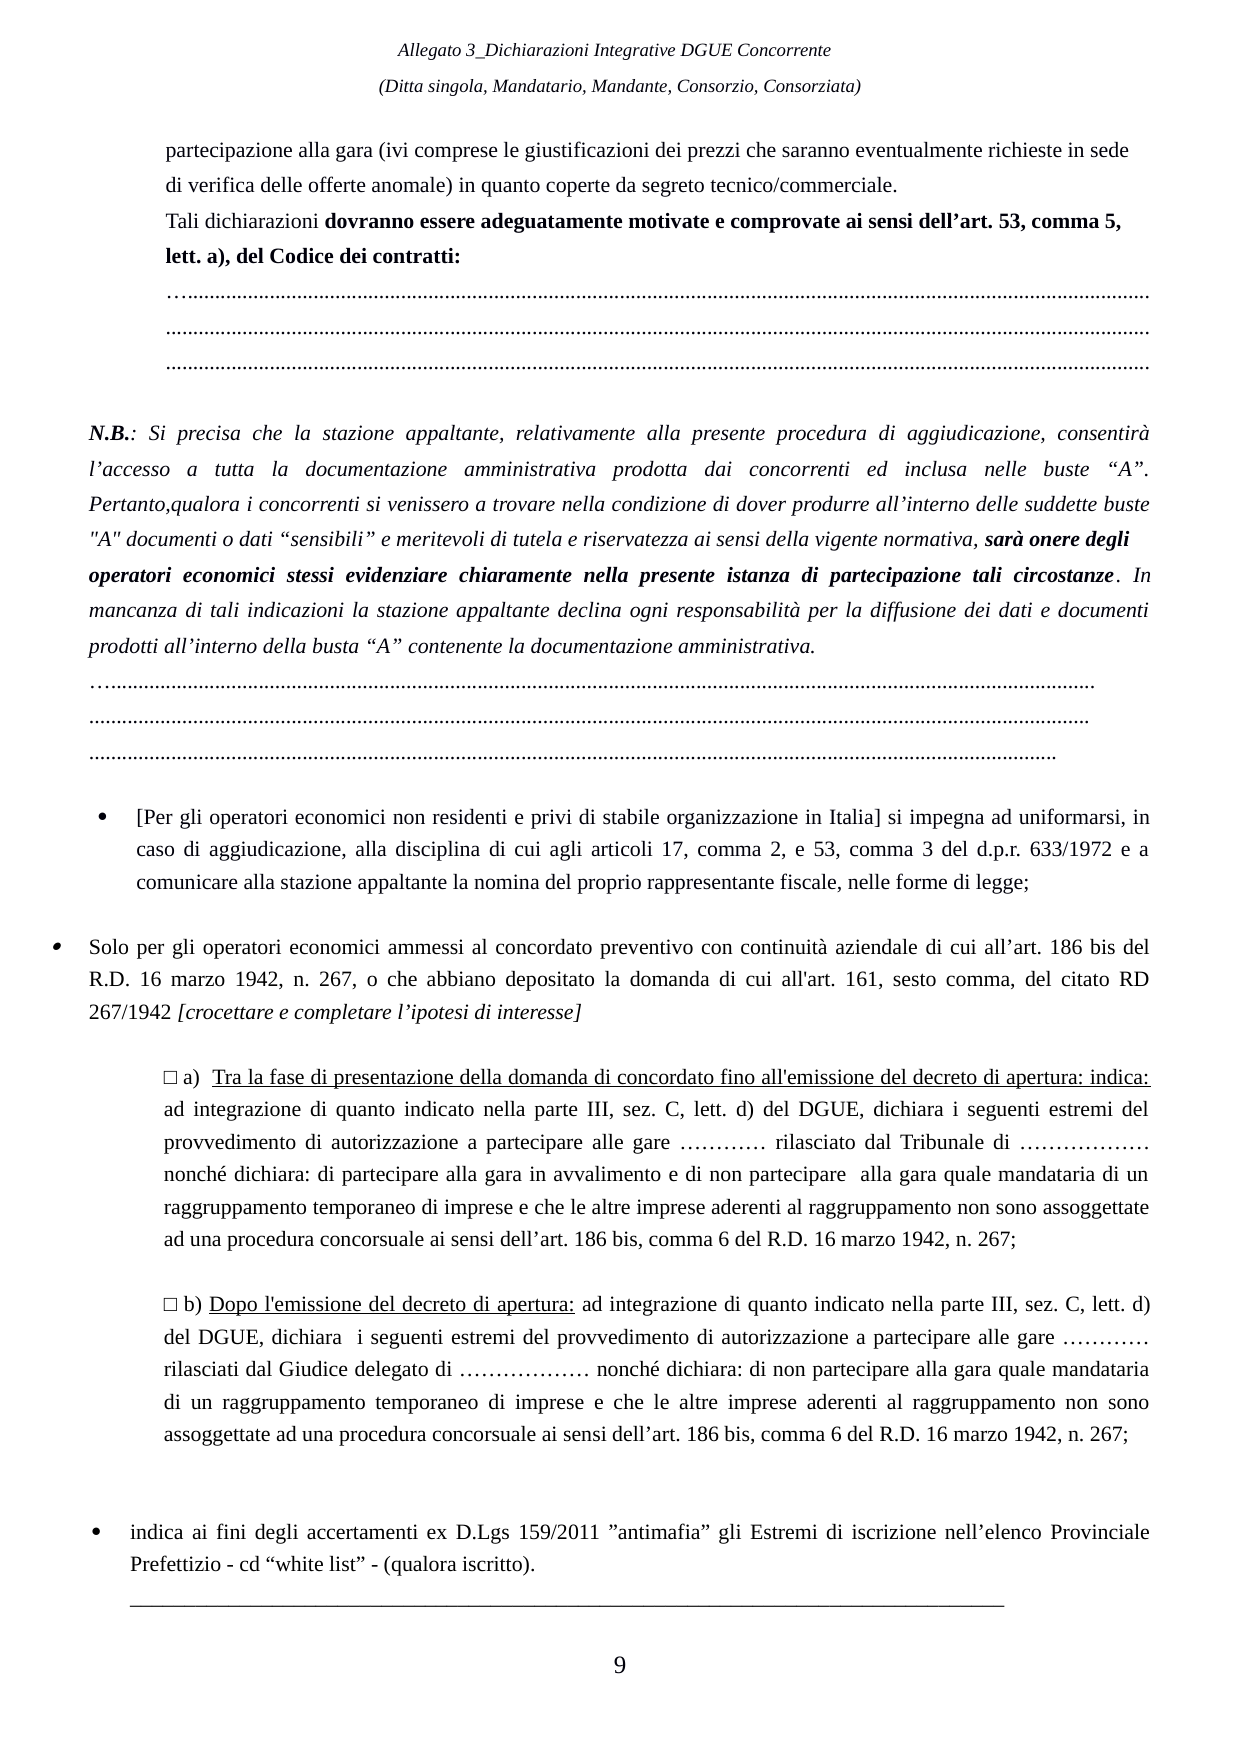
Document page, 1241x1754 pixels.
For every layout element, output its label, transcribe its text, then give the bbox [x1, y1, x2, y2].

text …................................................................................................................................................................................ [165, 268, 1151, 304]
text .................................................................................................................................................................................... [165, 304, 1151, 339]
list [Per gli operatori economici non residenti e privi di stabile organizzazione in Italia] si impegna ad uniformarsi, in caso di aggiudicazione, alla disciplina di cui agli articoli 17, comma 2, e 53, comma 3 del d.p.r. 633/1972 e a comunicare alla stazione appaltante la nomina del proprio rappresentante fiscale, nelle forme di legge; [98, 797, 1151, 894]
text ................................................................................................................................................................................. [89, 729, 1151, 764]
text Tali dichiarazioni dovranno essere adeguatamente motivate e comprovate ai sensi dell’art. 53, comma 5, lett. a), del Codice dei contratti: [165, 197, 1151, 268]
text ….................................................................................................................................................................................... [89, 658, 1151, 693]
text ....................................................................................................................................................................................... [89, 693, 1151, 729]
text □ a) Tra la fase di presentazione della domanda di concordato fino all'emissione del decreto di apertura: indica: ad integrazione di quanto indicato nella parte III, sez. C, lett. d) del DGUE, dichiara i seguenti estremi del provvedimento di autorizzazione a partecipare alle gare ………… rilasciato dal Tribunale di ……………… nonché dichiara: di partecipare alla gara in avvalimento e di non partecipare alla gara quale mandataria di un raggruppamento temporaneo di imprese e che le altre imprese aderenti al raggruppamento non sono assoggettate ad una procedura concorsuale ai sensi dell’art. 186 bis, comma 6 del R.D. 16 marzo 1942, n. 267; [164, 1057, 1151, 1252]
list ________________________________________________________________________________ [92, 1577, 1151, 1609]
list Solo per gli operatori economici ammessi al concordato preventivo con continuità aziendale di cui all’art. 186 bis del R.D. 16 marzo 1942, n. 267, o che abbiano depositato la domanda di cui all'art. 161, sesto comma, del citato RD 267/1942 [crocettare e completare l’ipotesi di interesse] [51, 927, 1151, 1024]
text partecipazione alla gara (ivi comprese le giustificazioni dei prezzi che saranno eventualmente richieste in sede di verifica delle offerte anomale) in quanto coperte da segreto tecnico/commerciale. [165, 127, 1151, 197]
list indica ai fini degli accertamenti ex D.Lgs 159/2011 ”antimafia” gli Estremi di iscrizione nell’elenco Provinciale Prefettizio - cd “white list” - (qualora iscritto). [92, 1512, 1151, 1577]
text □ b) Dopo l'emissione del decreto di apertura: ad integrazione di quanto indicato nella parte III, sez. C, lett. d) del DGUE, dichiara i seguenti estremi del provvedimento di autorizzazione a partecipare alle gare ………… rilasciati dal Giudice delegato di ……………… nonché dichiara: di non partecipare alla gara quale mandataria di un raggruppamento temporaneo di imprese e che le altre imprese aderenti al raggruppamento non sono assoggettate ad una procedura concorsuale ai sensi dell’art. 186 bis, comma 6 del R.D. 16 marzo 1942, n. 267; [164, 1284, 1151, 1447]
text .................................................................................................................................................................................... [165, 339, 1151, 374]
text N.B.: Si precisa che la stazione appaltante, relativamente alla presente procedura di aggiudicazione, consentirà l’accesso a tutta la documentazione amministrativa prodotta dai concorrenti ed inclusa nelle buste “A”. Pertanto,qualora i concorrenti si venissero a trovare nella condizione di dover produrre all’interno delle suddette buste "A" documenti o dati “sensibili” e meritevoli di tutela e riservatezza ai sensi della vigente normativa, sarà onere degli [89, 410, 1151, 552]
text operatori economici stessi evidenziare chiaramente nella presente istanza di partecipazione tali circostanze. In mancanza di tali indicazioni la stazione appaltante declina ogni responsabilità per la diffusione dei dati e documenti prodotti all’interno della busta “A” contenente la documentazione amministrativa. [89, 552, 1151, 658]
